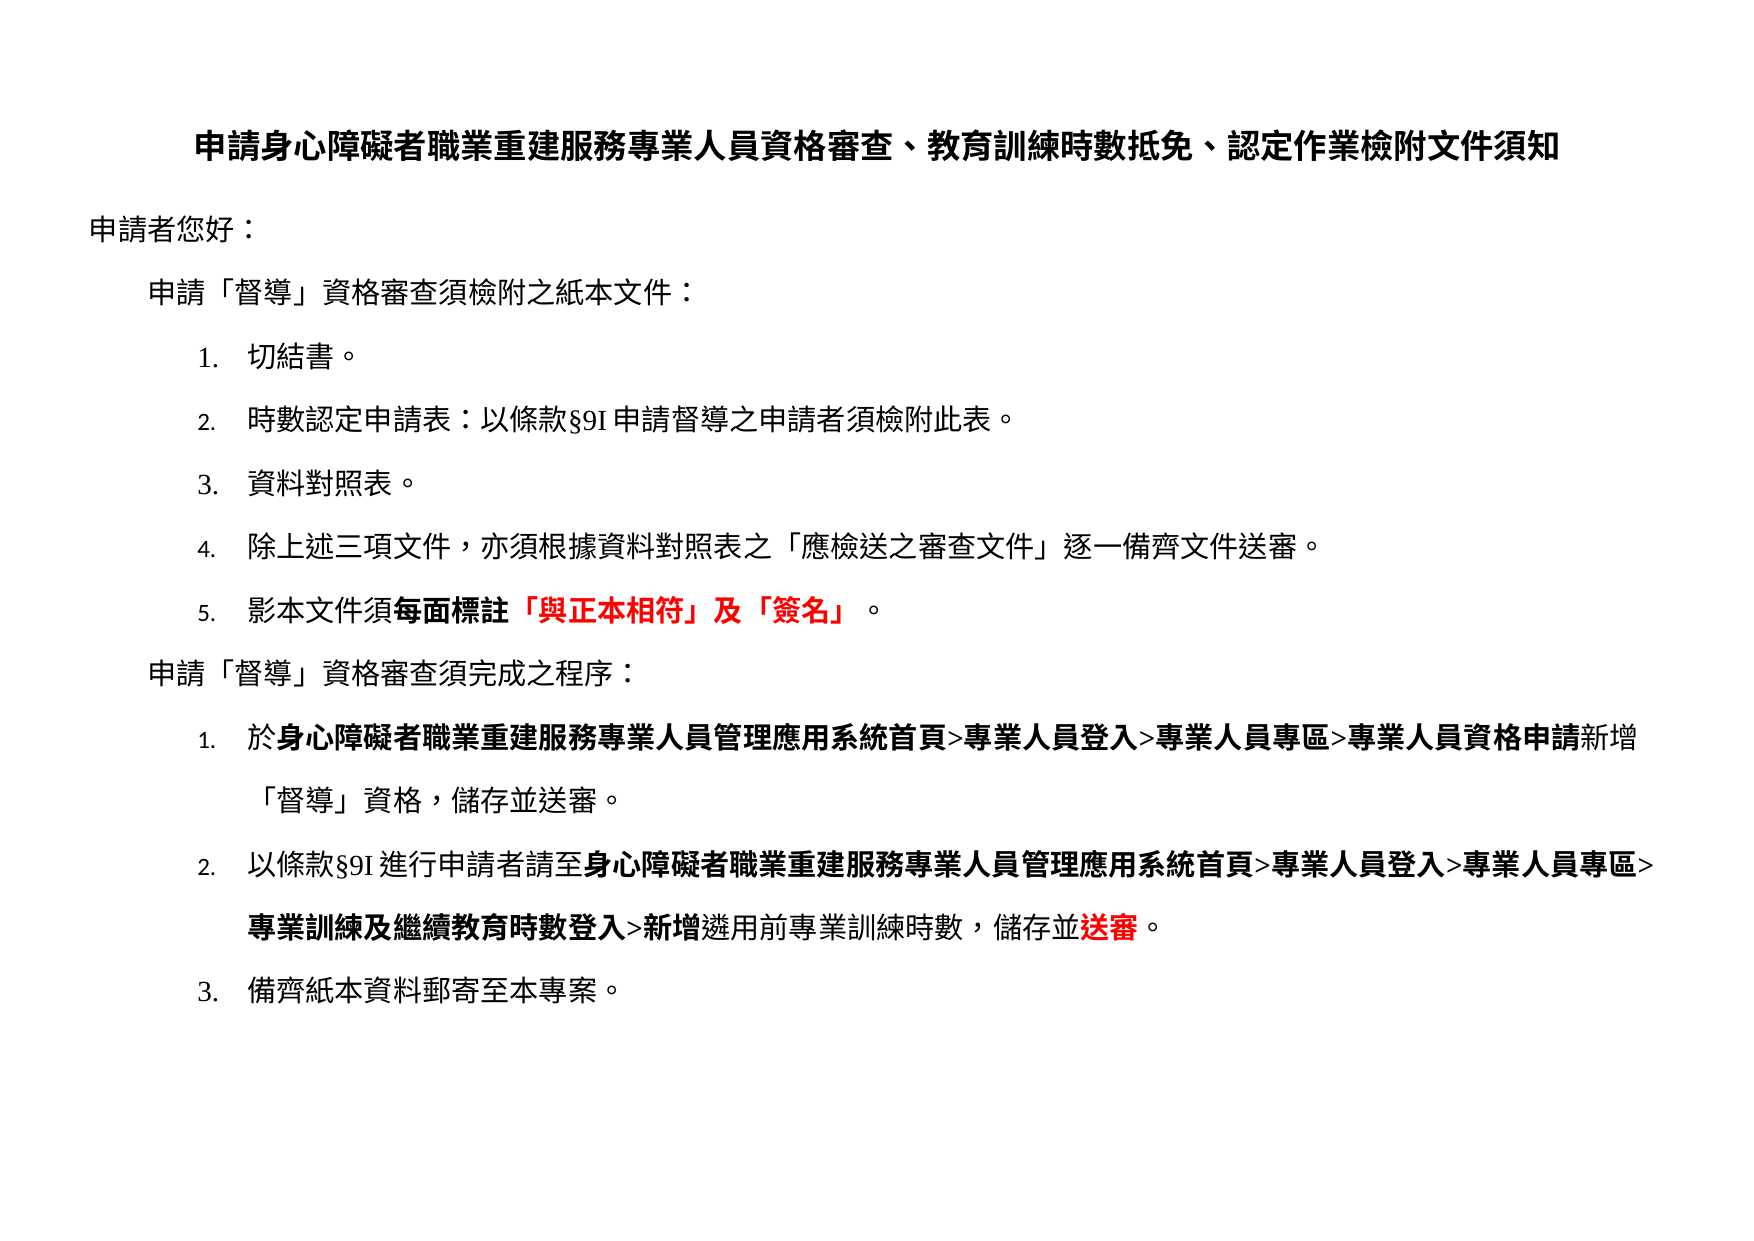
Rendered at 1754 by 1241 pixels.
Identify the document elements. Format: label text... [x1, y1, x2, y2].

list 於身心障礙者職業重建服務專業人員管理應用系統首頁>專業人員登入>專業人員專區>專業人員資格申請新增「督導」資格，儲存並送審。 [197, 714, 1665, 820]
text 申請「督導」資格審查須完成之程序： [89, 651, 1665, 693]
text 申請「督導」資格審查須檢附之紙本文件： [89, 270, 1665, 312]
list 備齊紙本資料郵寄至本專案。 [197, 968, 1665, 1010]
text 申請者您好： [89, 207, 1665, 249]
list 影本文件須每面標註「與正本相符」及「簽名」。 [197, 587, 1665, 629]
list 除上述三項文件，亦須根據資料對照表之「應檢送之審查文件」逐一備齊文件送審。 [197, 524, 1665, 566]
list 切結書。 [197, 333, 1665, 376]
list 資料對照表。 [197, 460, 1665, 503]
list 時數認定申請表：以條款§9I申請督導之申請者須檢附此表。 [197, 397, 1665, 439]
text 申請身心障礙者職業重建服務專業人員資格審查、教育訓練時數抵免、認定作業檢附文件須知 [89, 120, 1665, 168]
list 以條款§9I進行申請者請至身心障礙者職業重建服務專業人員管理應用系統首頁>專業人員登入>專業人員專區>專業訓練及繼續教育時數登入>新增遴用前專業訓練時數，儲存並送審。 [197, 841, 1665, 947]
